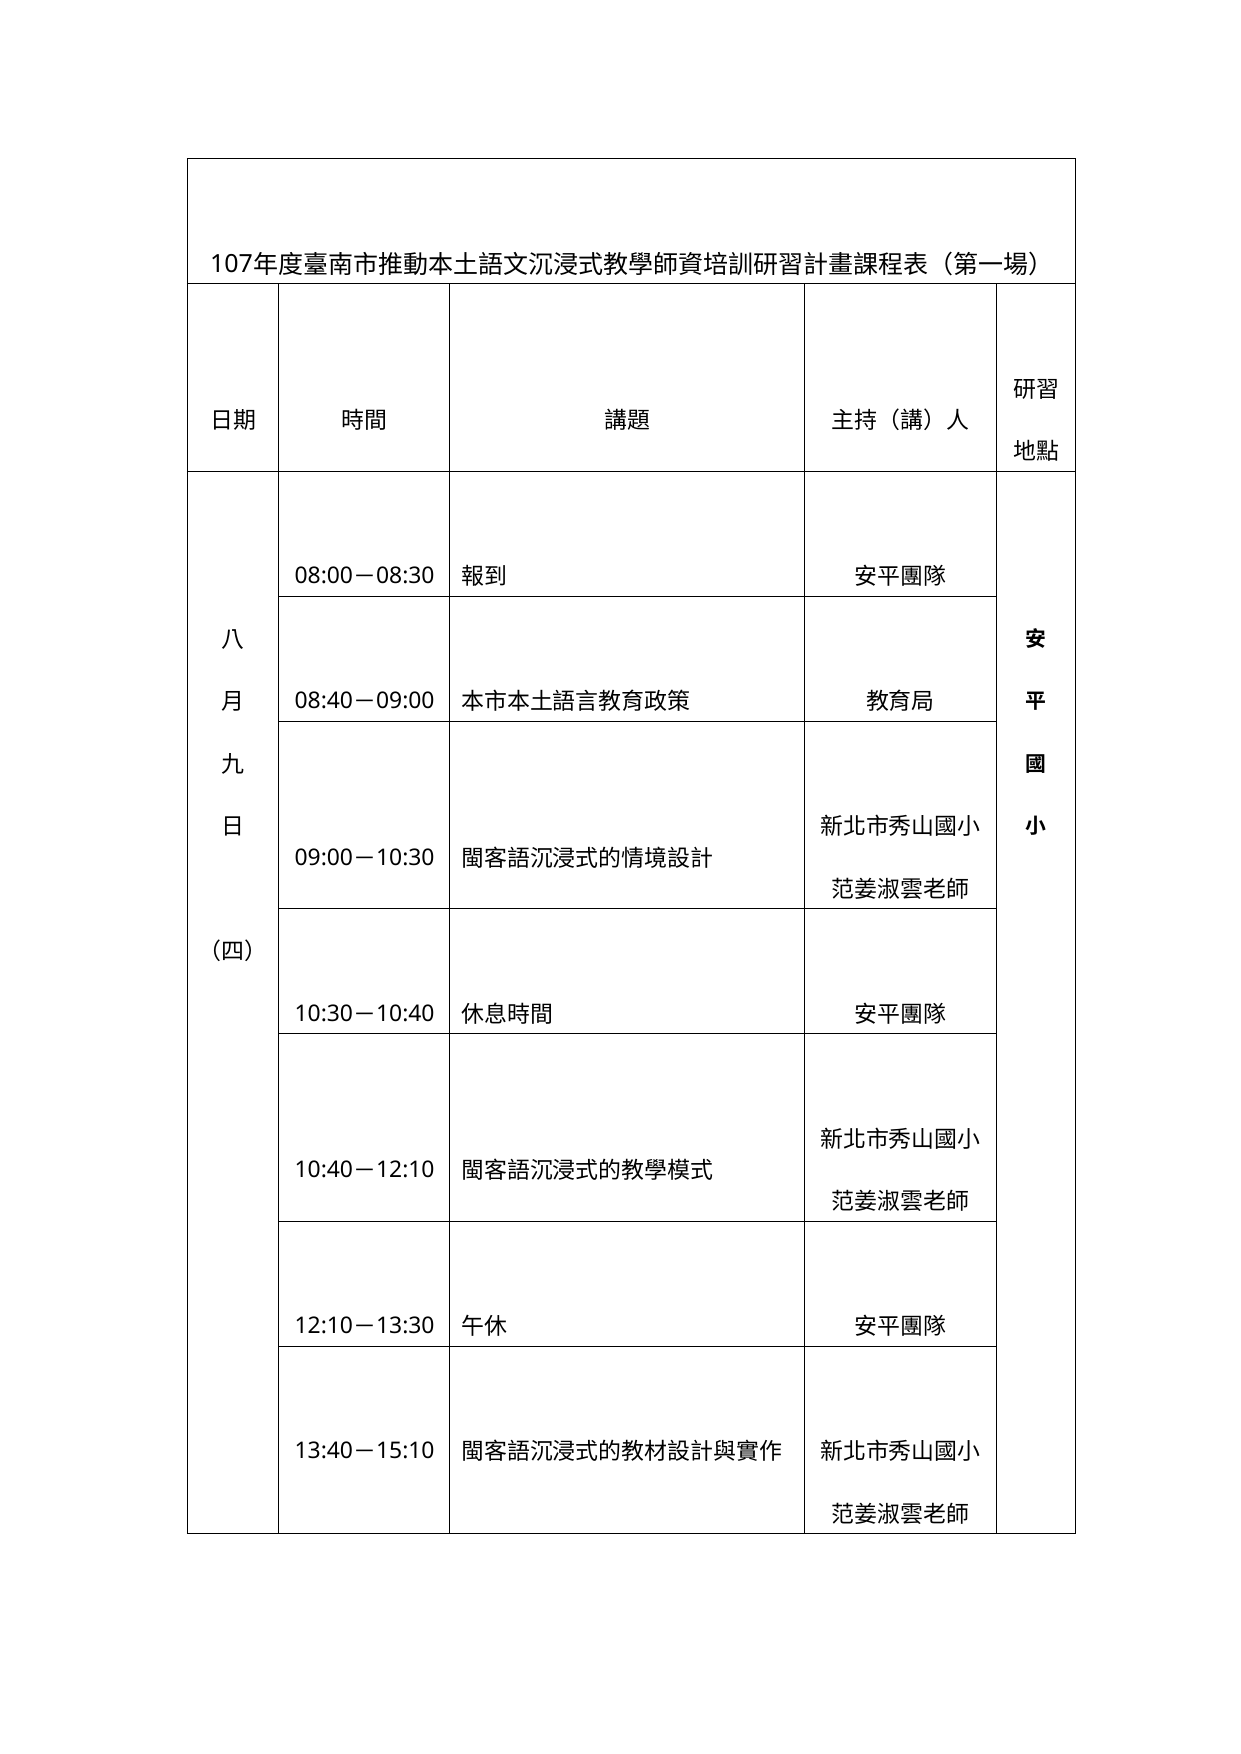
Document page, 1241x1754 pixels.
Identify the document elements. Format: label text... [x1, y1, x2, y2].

table_cell 09:00－10:30 [279, 722, 449, 908]
table_cell 報到 [450, 472, 804, 596]
table_cell 主持（講）人 [805, 284, 996, 471]
table_cell 閩客語沉浸式的教材設計與實作 [450, 1347, 804, 1533]
table_cell 12:10－13:30 [279, 1222, 449, 1346]
table_header 107年度臺南市推動本土語文沉浸式教學師資培訓研習計畫課程表（第一場） [188, 159, 1075, 283]
table_cell 研習 地點 [997, 284, 1075, 471]
table_cell 08:00－08:30 [279, 472, 449, 596]
table_cell 安平團隊 [805, 1222, 996, 1346]
table_cell 安平團隊 [805, 909, 996, 1033]
table_cell 日期 [188, 284, 278, 471]
table_cell 08:40－09:00 [279, 597, 449, 721]
table_cell 八 月 九 日 （四） [188, 472, 278, 1533]
table_cell 13:40－15:10 [279, 1347, 449, 1533]
table_cell 新北市秀山國小 范姜淑雲老師 [805, 1034, 996, 1221]
table_cell 教育局 [805, 597, 996, 721]
table_cell 10:30－10:40 [279, 909, 449, 1033]
table_cell 講題 [450, 284, 804, 471]
table_cell 時間 [279, 284, 449, 471]
table_cell 新北市秀山國小 范姜淑雲老師 [805, 722, 996, 908]
table_cell 本市本土語言教育政策 [450, 597, 804, 721]
table_cell 安平團隊 [805, 472, 996, 596]
table_cell 閩客語沉浸式的教學模式 [450, 1034, 804, 1221]
table_cell 午休 [450, 1222, 804, 1346]
table_cell 安 平 國 小 [997, 472, 1075, 1533]
table_cell 閩客語沉浸式的情境設計 [450, 722, 804, 908]
table_cell 休息時間 [450, 909, 804, 1033]
table_cell 新北市秀山國小 范姜淑雲老師 [805, 1347, 996, 1533]
table_cell 10:40－12:10 [279, 1034, 449, 1221]
